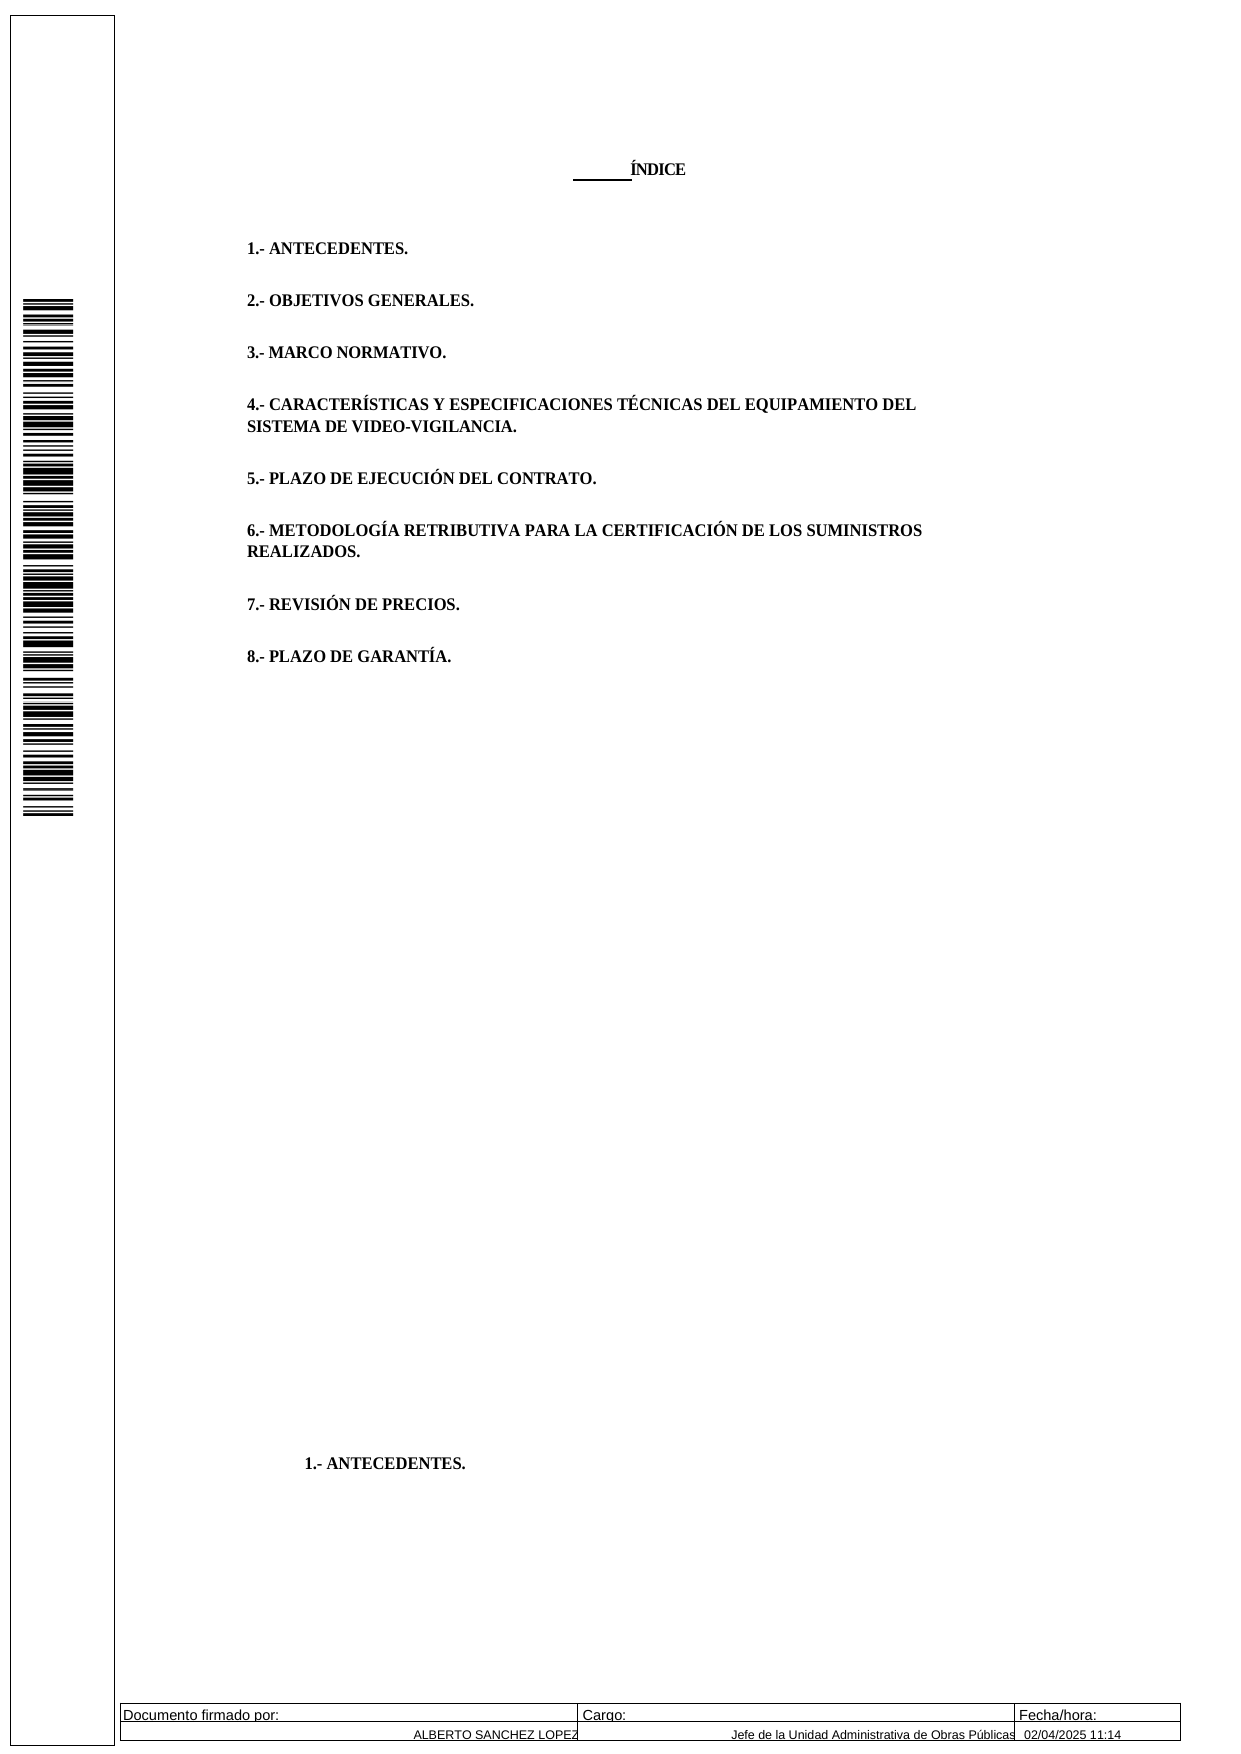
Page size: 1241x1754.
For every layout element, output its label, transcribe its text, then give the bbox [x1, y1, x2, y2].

text 4.- CARACTERÍSTICAS Y ESPECIFICACIONES TÉCNICAS DEL EQUIPAMIENTO DEL SISTEMA DE VIDEO-VIGILANCIA. [247, 394, 949, 436]
text 3.- MARCO NORMATIVO. [247, 342, 1188, 363]
text 5.- PLAZO DE EJECUCIÓN DEL CONTRATO. [247, 468, 1188, 488]
table_cell Jefe de la Unidad Administrativa de Obras Públicas [578, 1722, 1014, 1740]
table_cell ALBERTO SANCHEZ LOPEZ [121, 1722, 577, 1740]
text 7.- REVISIÓN DE PRECIOS. [247, 594, 1188, 614]
table_cell 02/04/2025 11:14 [1015, 1722, 1180, 1740]
text 6.- METODOLOGÍA RETRIBUTIVA PARA LA CERTIFICACIÓN DE LOS SUMINISTROS REALIZADOS. [247, 520, 948, 562]
text 8.- PLAZO DE GARANTÍA. [247, 646, 1188, 666]
text 1.- ANTECEDENTES. [304, 1453, 1188, 1474]
table_header Documento firmado por: [121, 1704, 577, 1721]
text 1.- ANTECEDENTES. [247, 238, 1188, 258]
picture [21, 297, 75, 819]
text ÍNDICE [630, 159, 1188, 180]
table_header Fecha/hora: [1015, 1704, 1180, 1721]
text 2.- OBJETIVOS GENERALES. [247, 290, 1188, 311]
table_header Cargo: [578, 1704, 1014, 1721]
